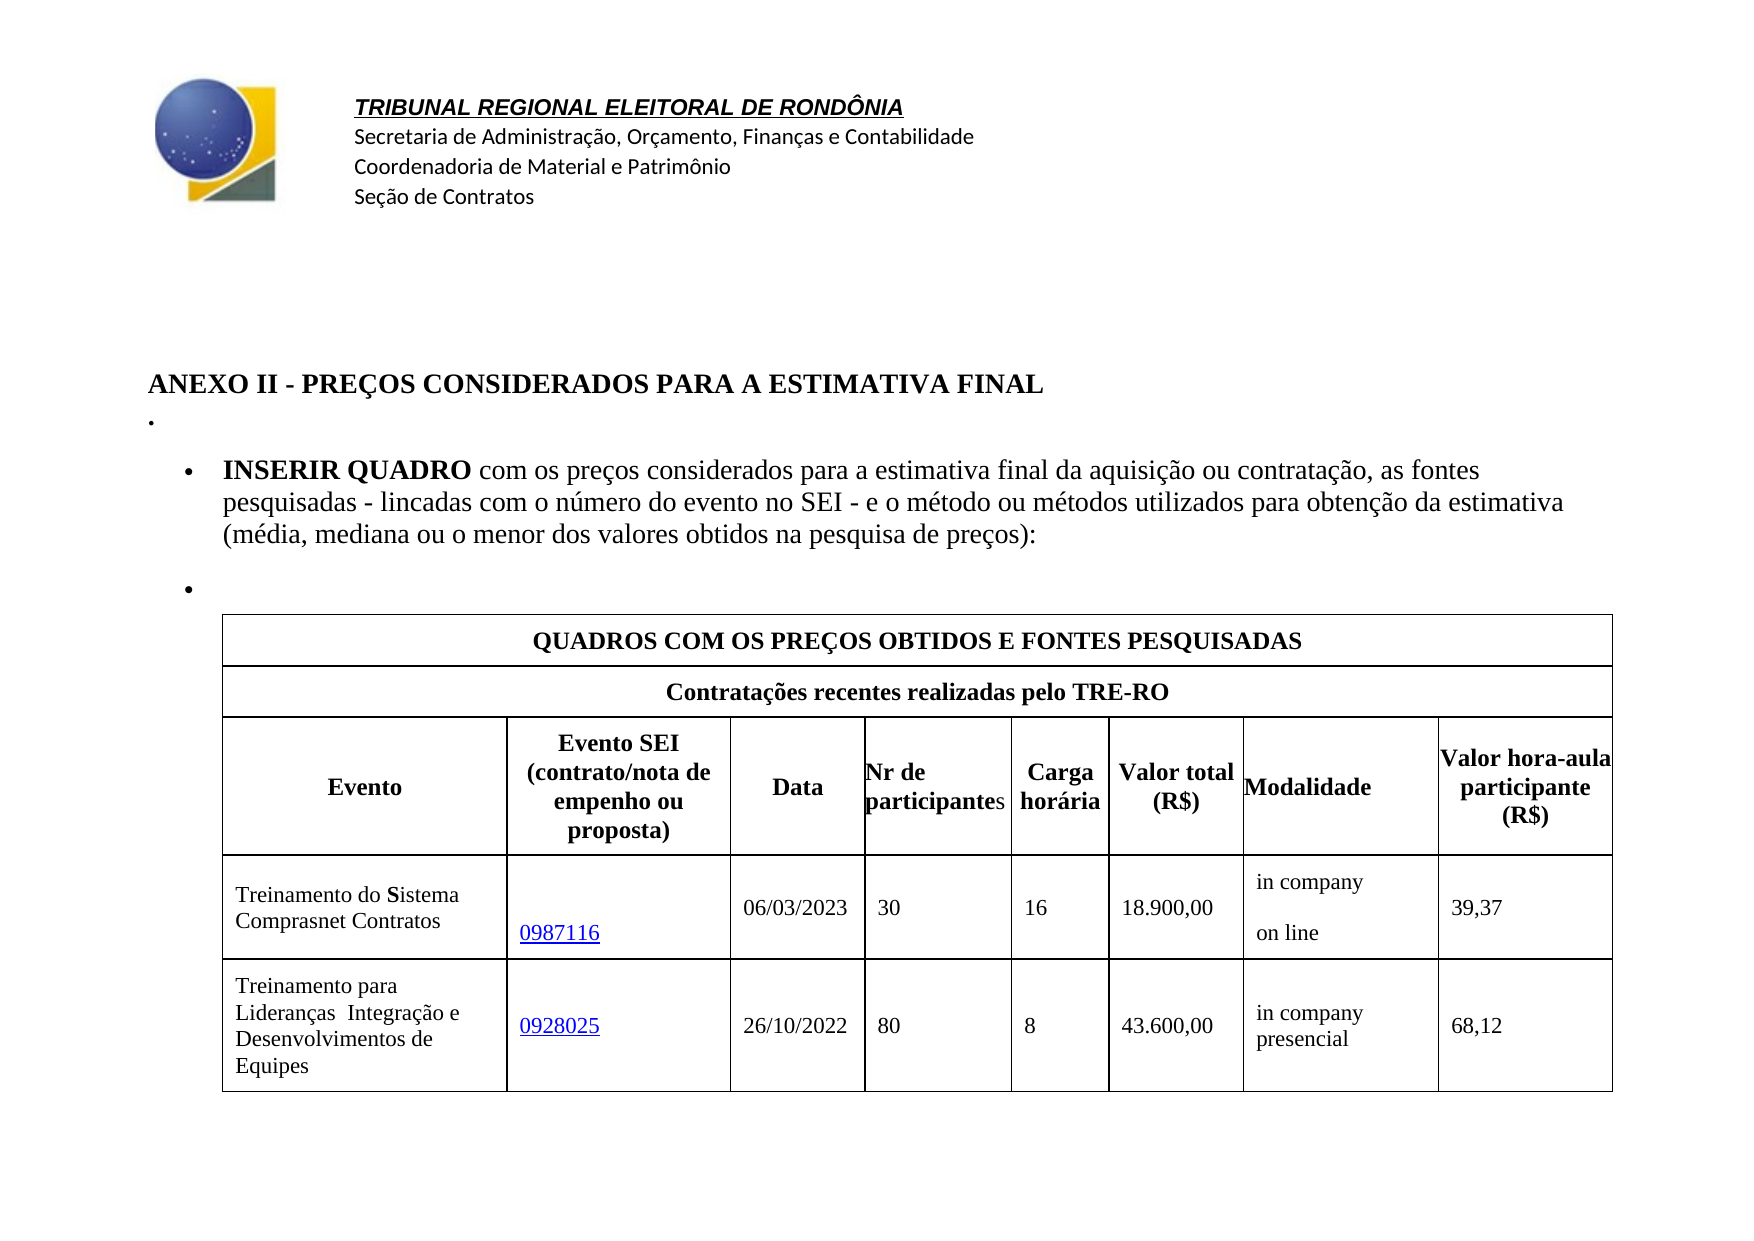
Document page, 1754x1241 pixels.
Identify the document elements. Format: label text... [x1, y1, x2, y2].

table_cell 8 [1012, 960, 1108, 1091]
table_cell 68,12 [1439, 960, 1612, 1091]
table_cell 0987116 [508, 856, 730, 958]
table_cell Valor total (R$) [1110, 718, 1243, 854]
table_cell Nr de participantes [866, 718, 1011, 854]
table_cell 43.600,00 [1110, 960, 1243, 1091]
table_cell Modalidade [1244, 718, 1438, 854]
table_cell Data [731, 718, 864, 854]
table_cell Evento SEI (contrato/nota de empenho ou proposta) [508, 718, 730, 854]
table_cell 0928025 [508, 960, 730, 1091]
table_cell Treinamento do Sistema Comprasnet Contratos [223, 856, 506, 958]
table_cell 06/03/2023 [731, 856, 864, 958]
table_cell 30 [866, 856, 1011, 958]
table_cell 18.900,00 [1110, 856, 1243, 958]
table_cell 80 [866, 960, 1011, 1091]
table_cell Treinamento para Lideranças Integração e Desenvolvimentos de Equipes [223, 960, 506, 1091]
table_cell 26/10/2022 [731, 960, 864, 1091]
table_cell in company presencial [1244, 960, 1438, 1091]
table_cell in company on line [1244, 856, 1438, 958]
table_header QUADROS COM OS PREÇOS OBTIDOS E FONTES PESQUISADAS [223, 615, 1612, 665]
table_cell Carga horária [1012, 718, 1108, 854]
text ANEXO II - PREÇOS CONSIDERADOS PARA A ESTIMATIVA FINAL . [148, 367, 1606, 432]
table_cell Valor hora-aula participante (R$) [1439, 718, 1612, 854]
table_cell 16 [1012, 856, 1108, 958]
table_cell 39,37 [1439, 856, 1612, 958]
table_cell Contratações recentes realizadas pelo TRE-RO [223, 667, 1612, 716]
table_cell Evento [223, 718, 506, 854]
list INSERIR QUADRO com os preços considerados para a estimativa final da aquisição ou contratação, as fontes pesquisadas - lincadas com o número do evento no SEI - e o método ou métodos utilizados para obtenção da estimativa (média, mediana ou o menor dos valores obtidos na pesquisa de preços): [185, 453, 1606, 550]
